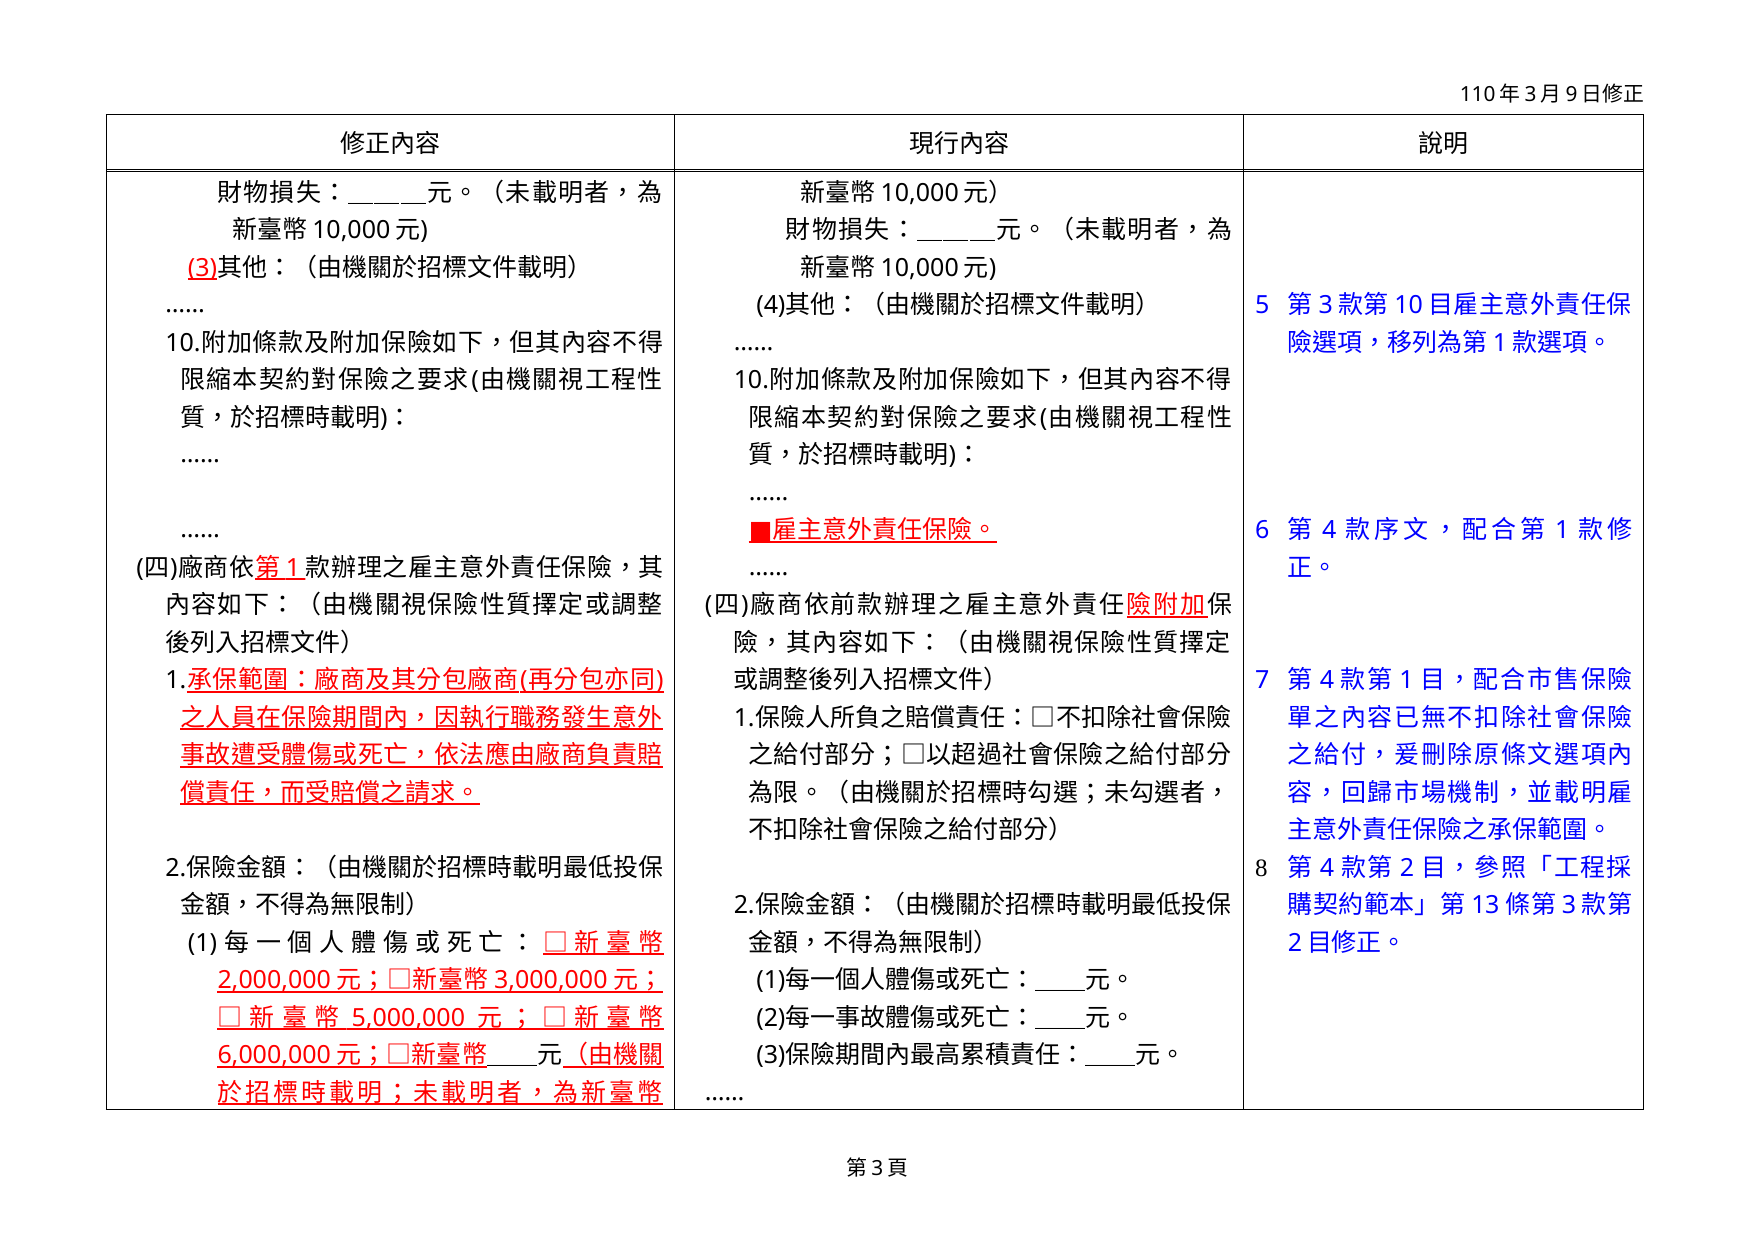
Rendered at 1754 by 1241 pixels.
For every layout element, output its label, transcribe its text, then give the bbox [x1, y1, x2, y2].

table_header 說明 [1244, 115, 1643, 169]
table_header 修正內容 [107, 115, 674, 169]
table_cell 新臺幣10,000元） 財物損失：＿＿＿元。（未載明者，為新臺幣10,000元) (4)其他：（由機關於招標文件載明） …… 10.附加條款及附加保險如下，但其內容不得限縮本契約對保險之要求(由機關視工程性質，於招標時載明)： …… ■雇主意外責任保險。 …… (四)廠商依前款辦理之雇主意外責任險附加保險，其內容如下：（由機關視保險性質擇定或調整後列入招標文件） 1.保險人所負之賠償責任：□不扣除社會保險之給付部分；□以超過社會保險之給付部分為限。（由機關於招標時勾選；未勾選者，不扣除社會保險之給付部分） 2.保險金額：（由機關於招標時載明最低投保金額，不得為無限制） (1)每一個人體傷或死亡：＿＿元。 (2)每一事故體傷或死亡：＿＿元。 (3)保險期間內最高累積責任：＿＿元。 …… [675, 172, 1243, 1109]
table_cell 財物損失：＿＿＿元。（未載明者，為新臺幣10,000元) (3)其他：（由機關於招標文件載明） …… 10.附加條款及附加保險如下，但其內容不得限縮本契約對保險之要求(由機關視工程性質，於招標時載明)： …… …… (四)廠商依第1款辦理之雇主意外責任保險，其內容如下：（由機關視保險性質擇定或調整後列入招標文件） 1.承保範圍：廠商及其分包廠商(再分包亦同)之人員在保險期間內，因執行職務發生意外事故遭受體傷或死亡，依法應由廠商負責賠償責任，而受賠償之請求。 2.保險金額：（由機關於招標時載明最低投保金額，不得為無限制） (1)每一個人體傷或死亡：□新臺幣2,000,000元；□新臺幣3,000,000元；□新臺幣5,000,000元；□新臺幣6,000,000元；□新臺幣＿＿元（由機關於招標時載明；未載明者，為新臺幣 [107, 172, 674, 1109]
table_header 現行內容 [675, 115, 1243, 169]
table_cell 第2款選項，參照「工程採購契約範本」第13條第1款修正。 據查詢財團法人保險事業發展中心網站，目前未停售之雇主意外責任險有主險及附加保險2種型式，據中華民國產物保險商業同業公會表示，為利與國際接軌，未來將以主險型式銷售，爰將原第3款第10目所列雇主意外責任附加保險選項移列至第1款。至於保單型式為主險或附加保險，均合於契約。 第3款第1目及第2目，參照「工程採購契約範本」第13條第2款第1目及第2目修正。 第3款第6目，參照「工程採購契約範本」第13條第2款第6目修正。 第3款第10目雇主意外責任保險選項，移列為第1款選項。 第4款序文，配合第1款修正。 第4款第1目，配合市售保險單之內容已無不扣除社會保險之給付，爰刪除原條文選項內容，回歸市場機制，並載明雇主意外責任保險之承保範圍。 第4款第2目，參照「工程採購契約範本」第13條第3款第2目修正。 增訂第4目，載明雇主意外責任保險期間與第3款之綜合保險相同。 增訂第5目，參考第3款第9目增訂，相關之附加條款為第6目所載「定作人通知附加條款」。 增訂第6目，由機關載明雇主意外責任保險需附加之條款。 第6款，參照「工程採購契約範本」第13條第5款修正。 第8款，參照「工程採購契約範本」第13條第7款修正。 第11款，參照「工程採購契約範本」第13條第10款修正。 [1244, 172, 1643, 1109]
